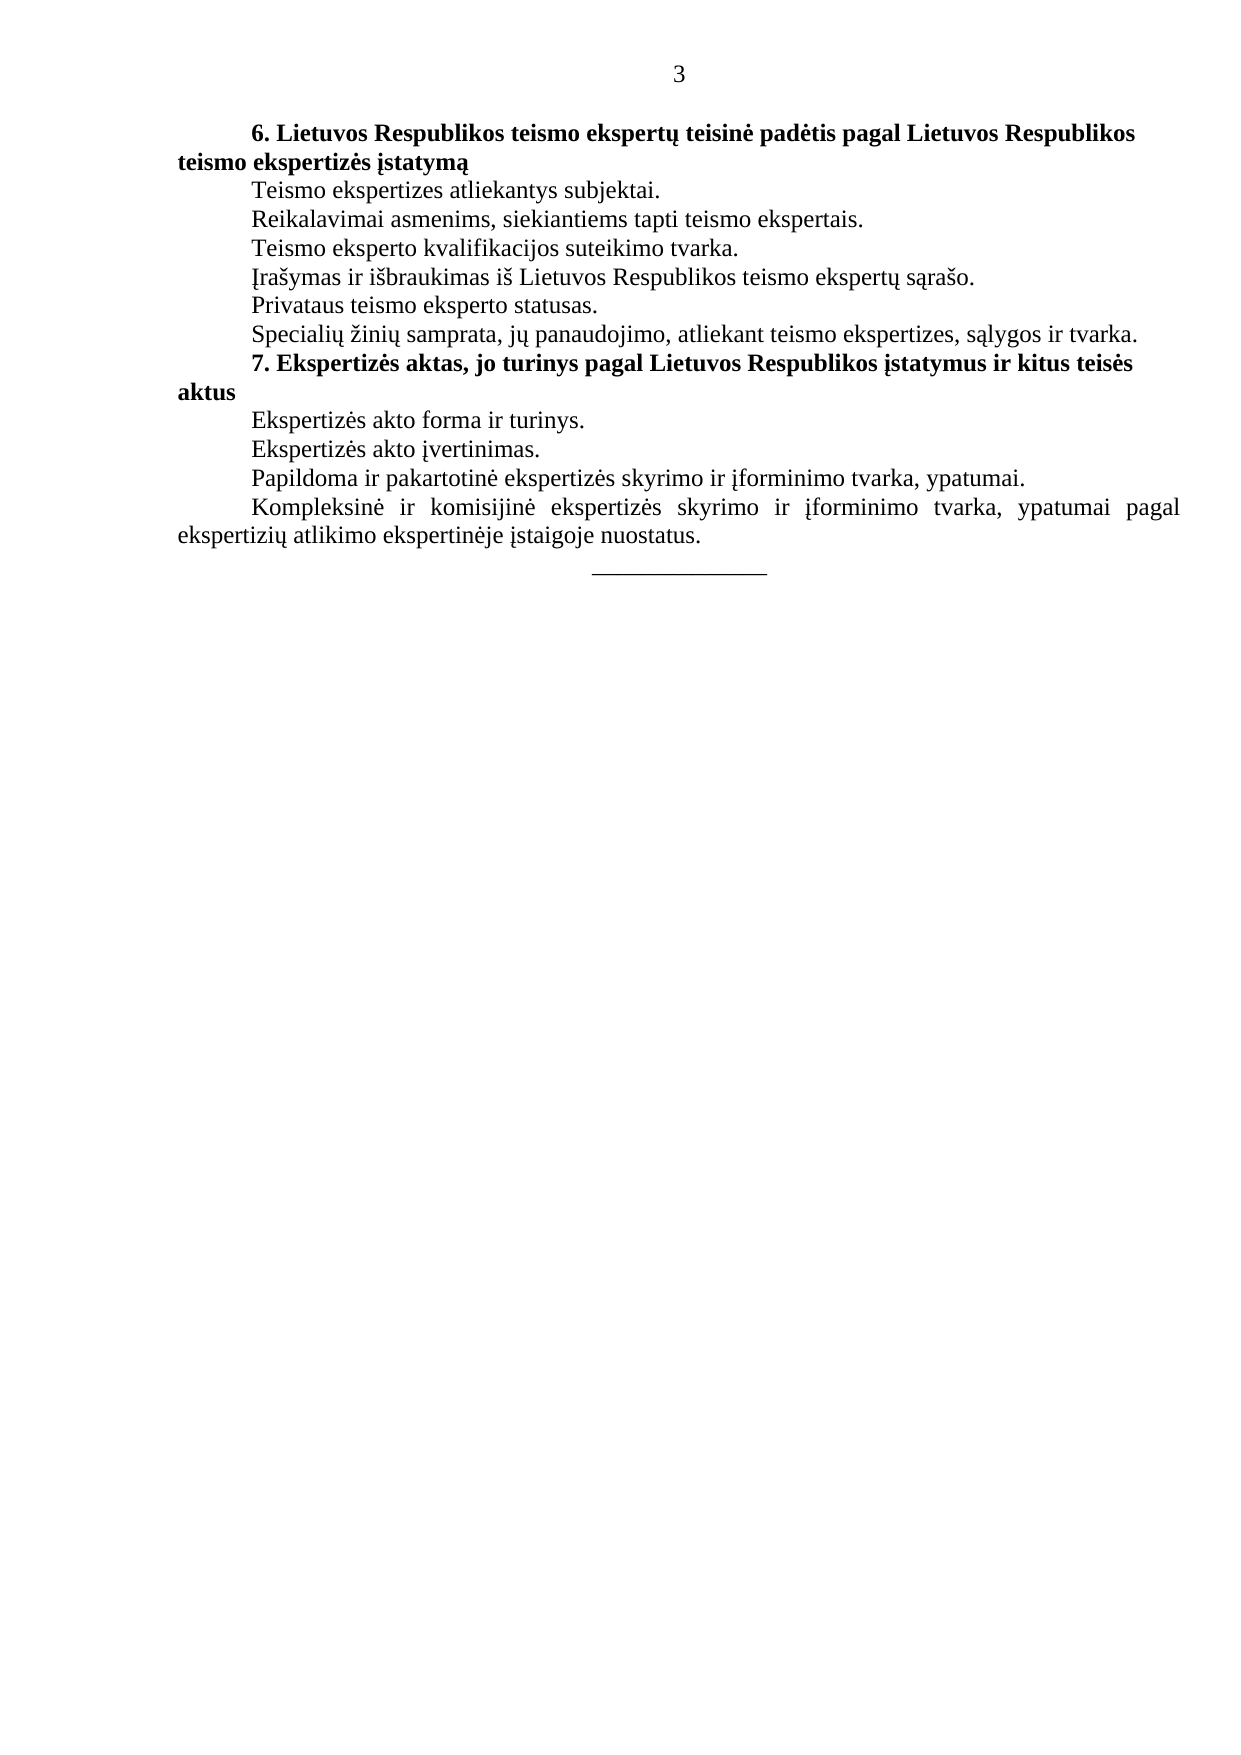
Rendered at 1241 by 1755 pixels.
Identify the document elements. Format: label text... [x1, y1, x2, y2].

text 7. Ekspertizės aktas, jo turinys pagal Lietuvos Respublikos įstatymus ir kitus teisės aktus [177, 348, 1181, 406]
text Papildoma ir pakartotinė ekspertizės skyrimo ir įforminimo tvarka, ypatumai. [177, 463, 1181, 492]
text Įrašymas ir išbraukimas iš Lietuvos Respublikos teismo ekspertų sąrašo. [177, 262, 1181, 291]
text 6. Lietuvos Respublikos teismo ekspertų teisinė padėtis pagal Lietuvos Respublikos teismo ekspertizės įstatymą [177, 118, 1181, 176]
text Reikalavimai asmenims, siekiantiems tapti teismo ekspertais. [177, 204, 1181, 233]
text Teismo ekspertizes atliekantys subjektai. [177, 176, 1181, 204]
text Teismo eksperto kvalifikacijos suteikimo tvarka. [177, 233, 1181, 262]
text Specialių žinių samprata, jų panaudojimo, atliekant teismo ekspertizes, sąlygos ir tvarka. [177, 319, 1181, 348]
text Ekspertizės akto įvertinimas. [177, 434, 1181, 463]
text ______________ [177, 549, 1181, 578]
text Ekspertizės akto forma ir turinys. [177, 406, 1181, 434]
text Privataus teismo eksperto statusas. [177, 291, 1181, 319]
text Kompleksinė ir komisijinė ekspertizės skyrimo ir įforminimo tvarka, ypatumai pagal ekspertizių atlikimo ekspertinėje įstaigoje nuostatus. [177, 492, 1181, 549]
